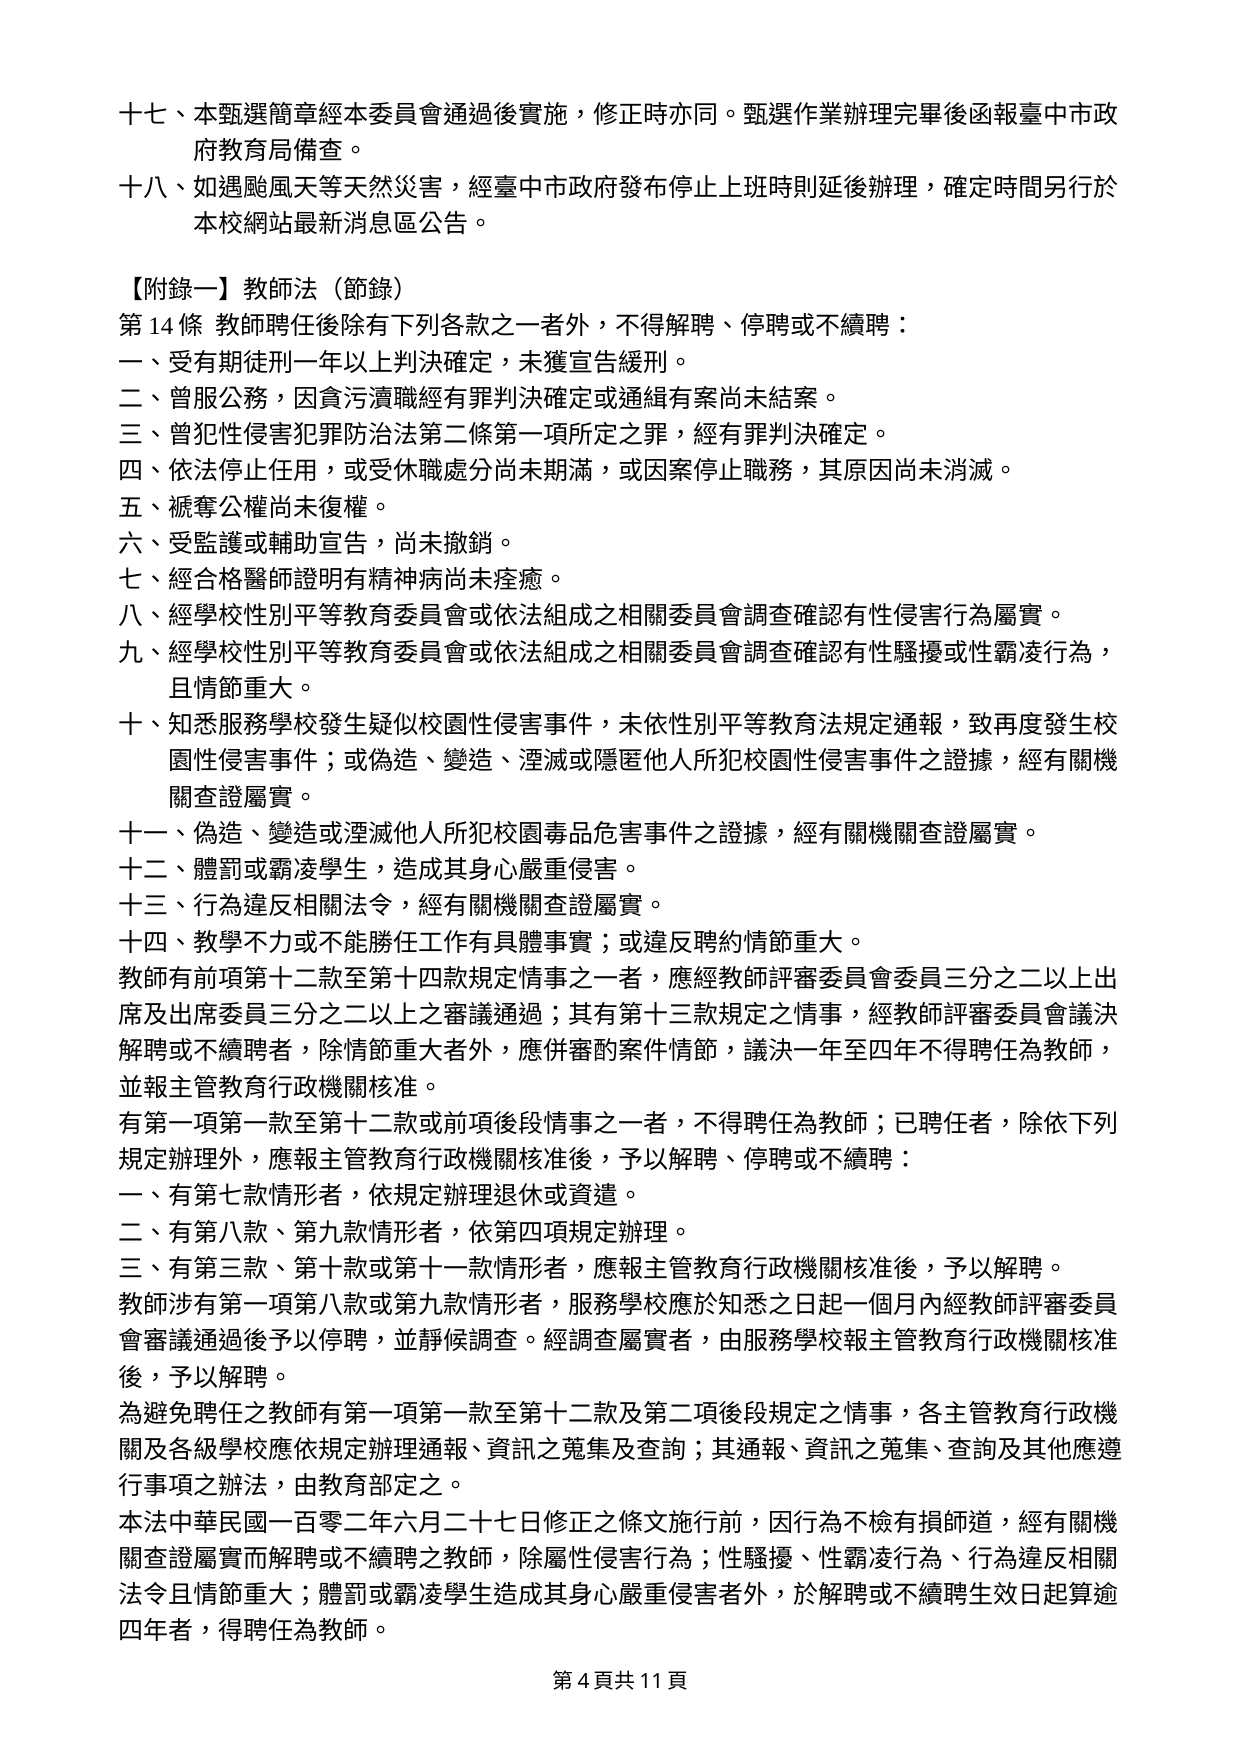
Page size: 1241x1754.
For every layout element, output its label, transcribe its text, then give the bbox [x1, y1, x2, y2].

text 第14條 教師聘任後除有下列各款之一者外，不得解聘、停聘或不續聘： [118, 306, 1122, 342]
text 十三、行為違反相關法令，經有關機關查證屬實。 [118, 886, 1122, 922]
text 有第一項第一款至第十二款或前項後段情事之一者，不得聘任為教師；已聘任者，除依下列規定辦理外，應報主管教育行政機關核准後，予以解聘、停聘或不續聘： [118, 1103, 1122, 1176]
text 六、受監護或輔助宣告，尚未撤銷。 [118, 523, 1122, 559]
text 三、曾犯性侵害犯罪防治法第二條第一項所定之罪，經有罪判決確定。 [118, 414, 1122, 451]
text 十八、如遇颱風天等天然災害，經臺中市政府發布停止上班時則延後辦理，確定時間另行於本校網站最新消息區公告。 [118, 167, 1122, 239]
text 十二、體罰或霸凌學生，造成其身心嚴重侵害。 [118, 849, 1122, 886]
text 十四、教學不力或不能勝任工作有具體事實；或違反聘約情節重大。 [118, 922, 1122, 958]
text 一、受有期徒刑一年以上判決確定，未獲宣告緩刑。 [118, 342, 1122, 378]
text 七、經合格醫師證明有精神病尚未痊癒。 [118, 559, 1122, 596]
text 一、有第七款情形者，依規定辦理退休或資遣。 [118, 1176, 1122, 1212]
text 十七、本甄選簡章經本委員會通過後實施，修正時亦同。甄選作業辦理完畢後函報臺中市政府教育局備查。 [118, 94, 1122, 167]
text 二、有第八款、第九款情形者，依第四項規定辦理。 [118, 1212, 1122, 1248]
text 九、經學校性別平等教育委員會或依法組成之相關委員會調查確認有性騷擾或性霸凌行為，且情節重大。 [118, 632, 1122, 704]
text 本法中華民國一百零二年六月二十七日修正之條文施行前，因行為不檢有損師道，經有關機關查證屬實而解聘或不續聘之教師，除屬性侵害行為；性騷擾、性霸凌行為、行為違反相關法令且情節重大；體罰或霸凌學生造成其身心嚴重侵害者外，於解聘或不續聘生效日起算逾四年者，得聘任為教師。 [118, 1502, 1122, 1647]
text 教師有前項第十二款至第十四款規定情事之一者，應經教師評審委員會委員三分之二以上出席及出席委員三分之二以上之審議通過；其有第十三款規定之情事，經教師評審委員會議決解聘或不續聘者，除情節重大者外，應併審酌案件情節，議決一年至四年不得聘任為教師，並報主管教育行政機關核准。 [118, 958, 1122, 1103]
text 十、知悉服務學校發生疑似校園性侵害事件，未依性別平等教育法規定通報，致再度發生校園性侵害事件；或偽造、變造、湮滅或隱匿他人所犯校園性侵害事件之證據，經有關機關查證屬實。 [118, 704, 1122, 813]
text 十一、偽造、變造或湮滅他人所犯校園毒品危害事件之證據，經有關機關查證屬實。 [118, 813, 1122, 849]
text 為避免聘任之教師有第一項第一款至第十二款及第二項後段規定之情事，各主管教育行政機關及各級學校應依規定辦理通報、資訊之蒐集及查詢；其通報、資訊之蒐集、查詢及其他應遵行事項之辦法，由教育部定之。 [118, 1393, 1122, 1502]
text 教師涉有第一項第八款或第九款情形者，服務學校應於知悉之日起一個月內經教師評審委員會審議通過後予以停聘，並靜候調查。經調查屬實者，由服務學校報主管教育行政機關核准後，予以解聘。 [118, 1284, 1122, 1393]
text 三、有第三款、第十款或第十一款情形者，應報主管教育行政機關核准後，予以解聘。 [118, 1248, 1122, 1284]
text 【附錄一】教師法（節錄） [118, 268, 1122, 306]
text 二、曾服公務，因貪污瀆職經有罪判決確定或通緝有案尚未結案。 [118, 378, 1122, 414]
text 八、經學校性別平等教育委員會或依法組成之相關委員會調查確認有性侵害行為屬實。 [118, 596, 1122, 632]
text 四、依法停止任用，或受休職處分尚未期滿，或因案停止職務，其原因尚未消滅。 [118, 451, 1122, 487]
text 五、褫奪公權尚未復權。 [118, 487, 1122, 523]
